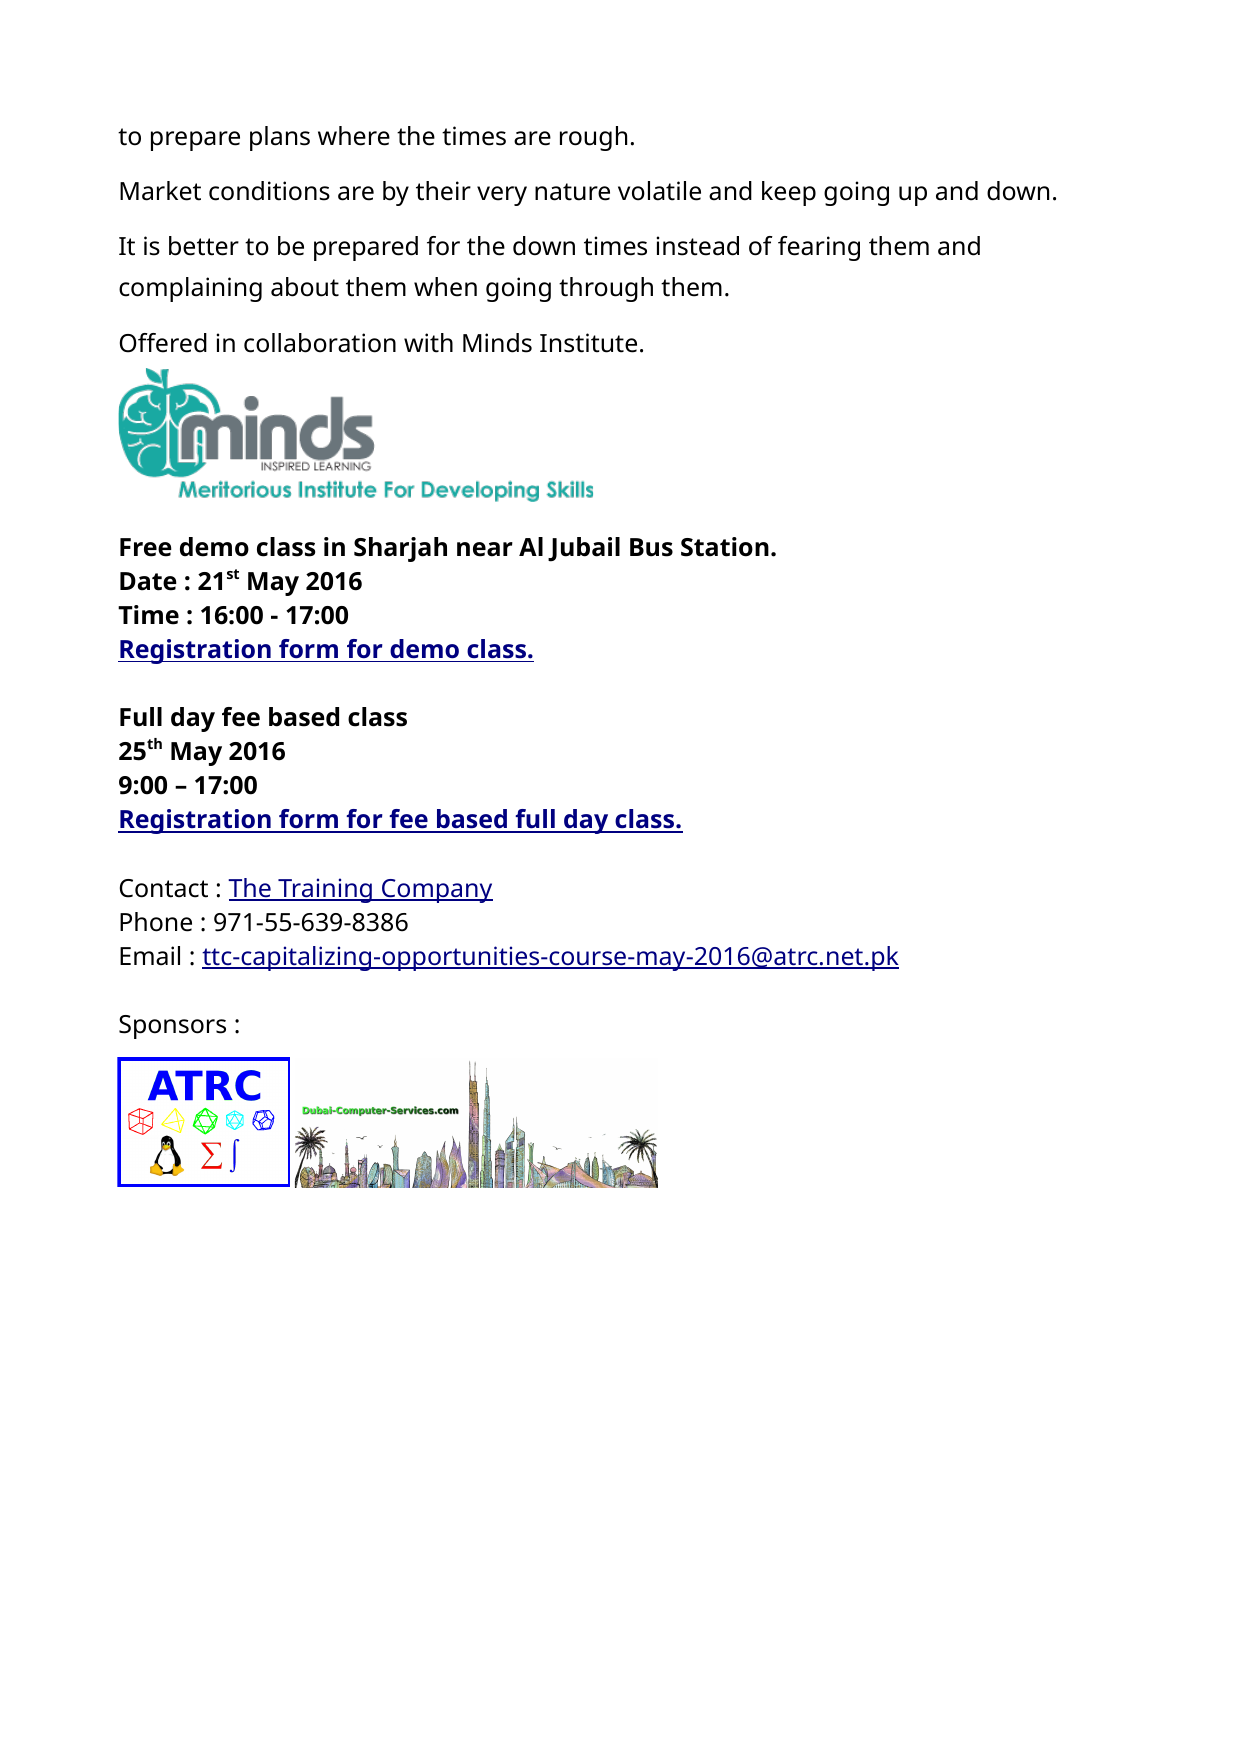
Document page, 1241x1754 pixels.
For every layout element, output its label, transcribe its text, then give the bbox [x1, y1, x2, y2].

text 25th May 2016 [118, 734, 1122, 768]
picture [118, 368, 594, 502]
picture [294, 1058, 658, 1188]
text Registration form for demo class. [118, 632, 1122, 666]
text Time : 16:00 - 17:00 [118, 598, 1122, 632]
text Full day fee based class [118, 700, 1122, 734]
text Free demo class in Sharjah near Al Jubail Bus Station. [118, 529, 1122, 564]
text to prepare plans where the times are rough. [118, 118, 1122, 152]
text Offered in collaboration with Minds Institute. [118, 325, 1122, 359]
picture [117, 1057, 290, 1187]
text Contact : The Training Company [118, 870, 1122, 904]
text 9:00 – 17:00 [118, 768, 1122, 802]
text Registration form for fee based full day class. [118, 802, 1122, 836]
text Market conditions are by their very nature volatile and keep going up and down. [118, 173, 1122, 208]
text Phone : 971-55-639-8386 [118, 904, 1122, 938]
text Email : ttc-capitalizing-opportunities-course-may-2016@atrc.net.pk [118, 938, 1122, 972]
text Sponsors : [118, 1006, 1122, 1041]
text It is better to be prepared for the down times instead of fearing them and complaining about them when going through them. [118, 229, 1122, 304]
text Date : 21st May 2016 [118, 564, 1122, 598]
